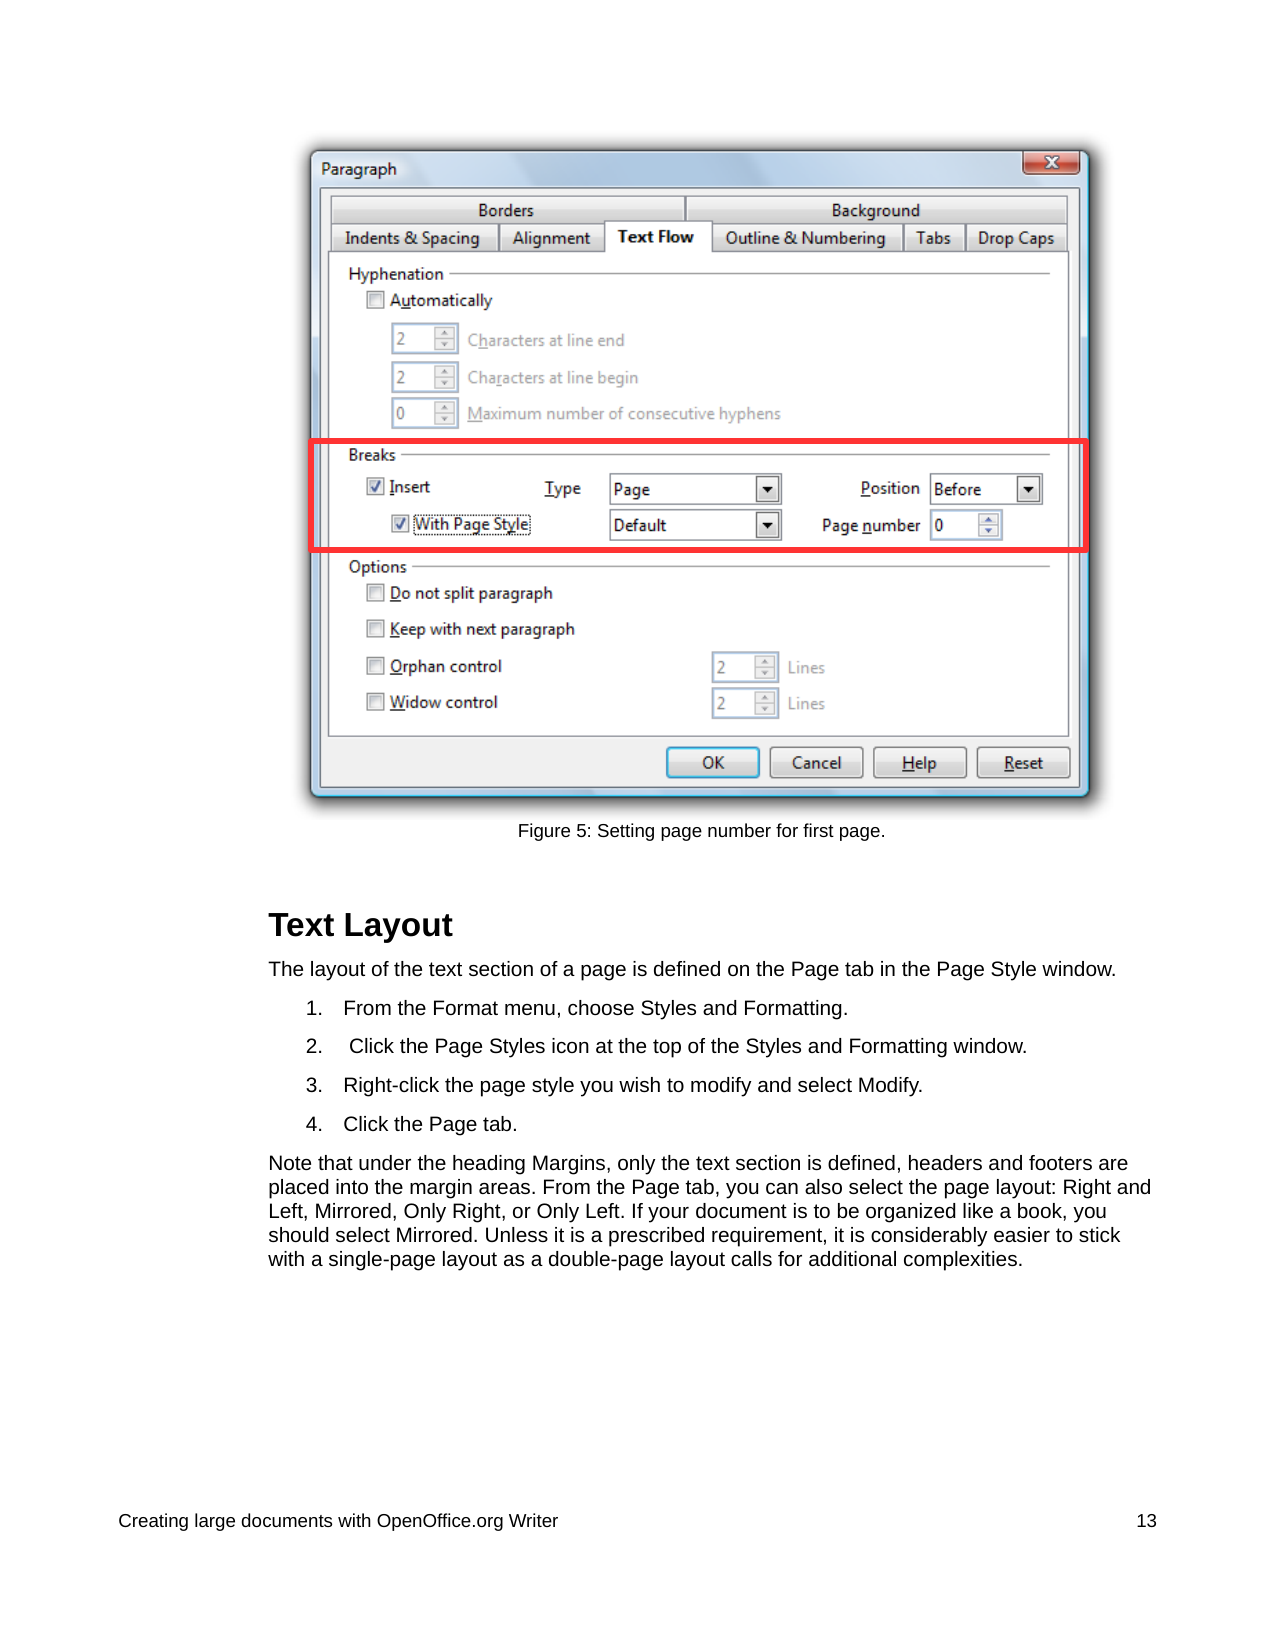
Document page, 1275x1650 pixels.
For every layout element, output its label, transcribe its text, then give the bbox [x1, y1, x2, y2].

list From the Format menu, choose Styles and Formatting. [306, 995, 1157, 1019]
text Note that under the heading Margins, only the text section is defined, headers and footers are placed into the margin areas. From the Page tab, you can also select the page layout: Right and Left, Mirrored, Only Right, or Only Left. If your document is to be organized like a book, you should select Mirrored. Unless it is a prescribed requirement, it is considerably easier to stick with a single-page layout as a double-page layout calls for additional complexities. [268, 1151, 1157, 1271]
text Figure 5: Setting page number for first page. [288, 820, 1115, 842]
list Click the Page Styles icon at the top of the Styles and Formatting window. [306, 1034, 1157, 1058]
list Click the Page tab. [306, 1112, 1157, 1136]
text The layout of the text section of a page is defined on the Page tab in the Page Style window. [268, 956, 1157, 980]
subtitle Text Layout [268, 906, 1157, 944]
picture [288, 128, 1115, 820]
list Right-click the page style you wish to modify and select Modify. [306, 1073, 1157, 1097]
